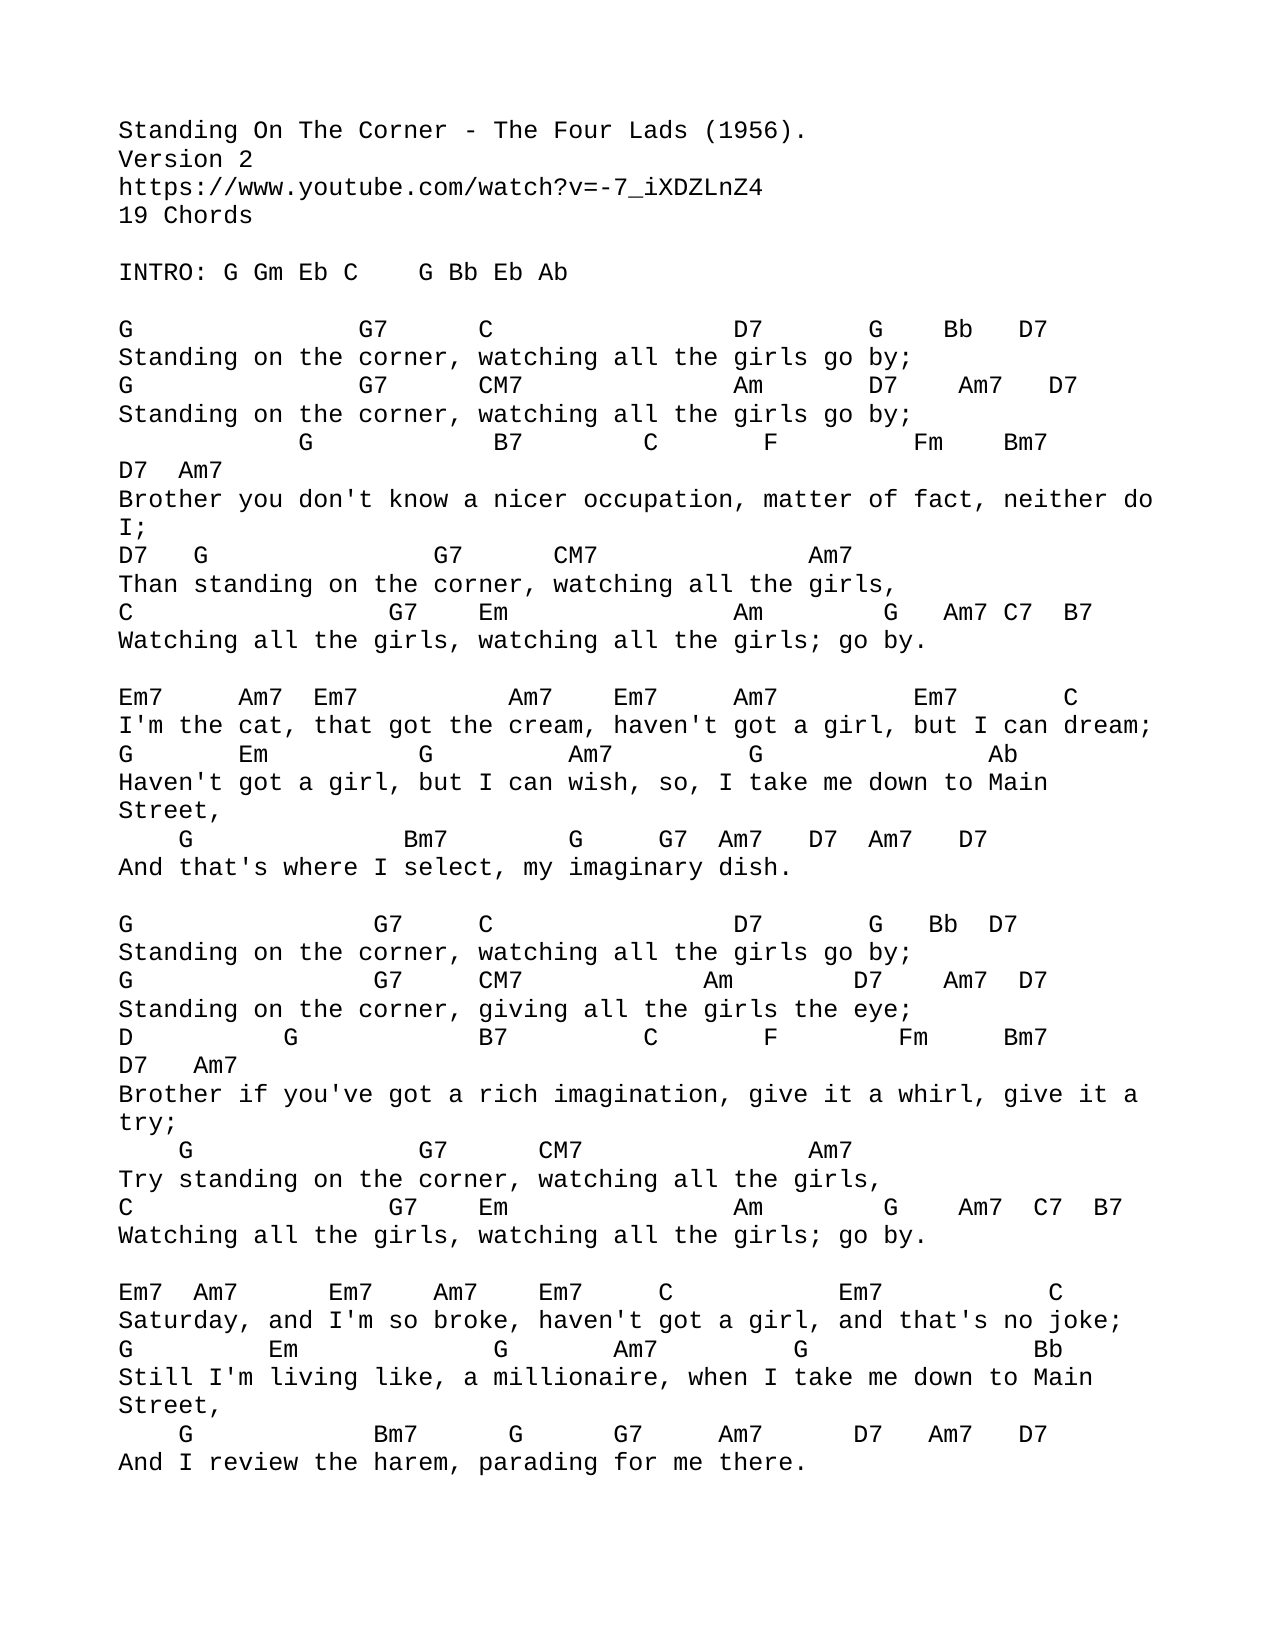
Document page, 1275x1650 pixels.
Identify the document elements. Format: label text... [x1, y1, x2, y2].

text G G7 CM7 Am D7 Am7 D7 [118, 968, 1157, 996]
text C G7 Em Am G Am7 C7 B7 [118, 1195, 1157, 1223]
text G B7 C F Fm Bm7 D7 Am7 [118, 430, 1157, 486]
text INTRO: G Gm Eb C G Bb Eb Ab [118, 260, 1157, 288]
text Standing on the corner, watching all the girls go by; [118, 940, 1157, 968]
text Than standing on the corner, watching all the girls, [118, 571, 1157, 600]
text G Em G Am7 G Ab [118, 741, 1157, 770]
text G G7 CM7 Am D7 Am7 D7 [118, 373, 1157, 401]
text And that's where I select, my imaginary dish. [118, 855, 1157, 883]
text Standing on the corner, watching all the girls go by; [118, 401, 1157, 430]
text C G7 Em Am G Am7 C7 B7 [118, 600, 1157, 628]
text Haven't got a girl, but I can wish, so, I take me down to Main Street, [118, 770, 1157, 826]
text Version 2 [118, 146, 1157, 175]
text Standing On The Corner - The Four Lads (1956). [118, 118, 1157, 146]
text Standing on the corner, watching all the girls go by; [118, 345, 1157, 373]
text I'm the cat, that got the cream, haven't got a girl, but I can dream; [118, 713, 1157, 741]
text Watching all the girls, watching all the girls; go by. [118, 1223, 1157, 1251]
text And I review the harem, parading for me there. [118, 1450, 1157, 1478]
text Watching all the girls, watching all the girls; go by. [118, 628, 1157, 656]
text G Bm7 G G7 Am7 D7 Am7 D7 [118, 826, 1157, 855]
text Brother you don't know a nicer occupation, matter of fact, neither do I; [118, 486, 1157, 543]
text Brother if you've got a rich imagination, give it a whirl, give it a try; [118, 1081, 1157, 1138]
text https://www.youtube.com/watch?v=-7_iXDZLnZ4 [118, 175, 1157, 203]
text G G7 C D7 G Bb D7 [118, 316, 1157, 345]
text G G7 CM7 Am7 [118, 1138, 1157, 1166]
text Em7 Am7 Em7 Am7 Em7 C Em7 C [118, 1280, 1157, 1308]
text Em7 Am7 Em7 Am7 Em7 Am7 Em7 C [118, 685, 1157, 713]
text Still I'm living like, a millionaire, when I take me down to Main Street, [118, 1365, 1157, 1421]
text G Em G Am7 G Bb [118, 1336, 1157, 1365]
text D7 G G7 CM7 Am7 [118, 543, 1157, 571]
text G Bm7 G G7 Am7 D7 Am7 D7 [118, 1421, 1157, 1450]
text 19 Chords [118, 203, 1157, 231]
text Saturday, and I'm so broke, haven't got a girl, and that's no joke; [118, 1308, 1157, 1336]
text Try standing on the corner, watching all the girls, [118, 1166, 1157, 1195]
text Standing on the corner, giving all the girls the eye; [118, 996, 1157, 1025]
text D G B7 C F Fm Bm7 D7 Am7 [118, 1025, 1157, 1081]
text G G7 C D7 G Bb D7 [118, 911, 1157, 940]
